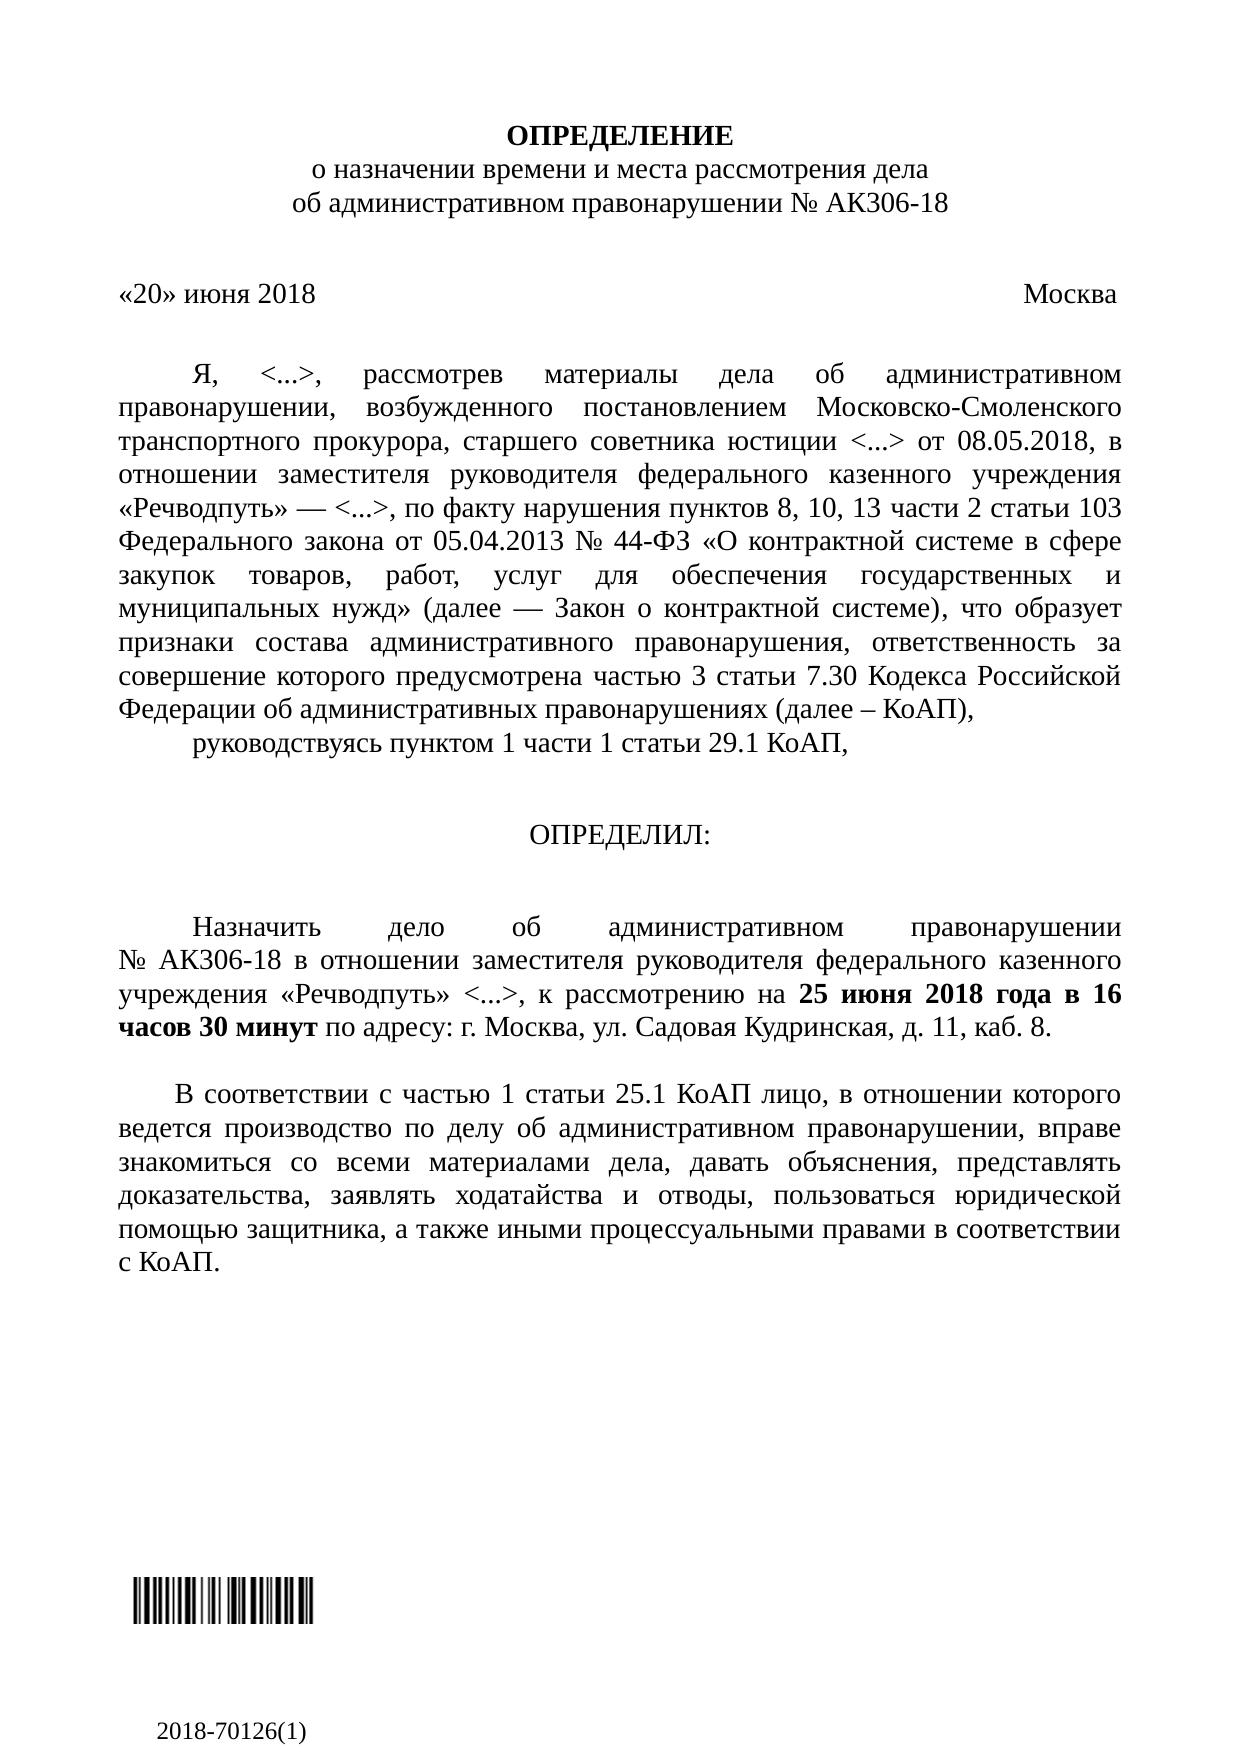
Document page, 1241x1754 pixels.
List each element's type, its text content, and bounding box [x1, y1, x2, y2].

text руководствуясь пунктом 1 части 1 статьи 29.1 КоАП, [118, 725, 1122, 758]
text о назначении времени и места рассмотрения дела [118, 152, 1122, 185]
text Назначить дело об административном правонарушении № АК306-18 в отношении заместителя руководителя федерального казенного учреждения «Речводпуть» <...>, к рассмотрению на 25 июня 2018 года в 16 часов 30 минут по адресу: г. Москва, ул. Садовая Кудринская, д. 11, каб. 8. [118, 909, 1122, 1043]
picture [118, 1577, 331, 1624]
text В соответствии с частью 1 статьи 25.1 КоАП лицо, в отношении которого ведется производство по делу об административном правонарушении, вправе знакомиться со всеми материалами дела, давать объяснения, представлять доказательства, заявлять ходатайства и отводы, пользоваться юридической помощью защитника, а также иными процессуальными правами в соответствии с КоАП. [118, 1077, 1122, 1278]
subtitle ОПРЕДЕЛЕНИЕ [118, 118, 1122, 152]
text Я, <...>, рассмотрев материалы дела об административном правонарушении, возбужденного постановлением Московско-Смоленского транспортного прокурора, старшего советника юстиции <...> от 08.05.2018, в отношении заместителя руководителя федерального казенного учреждения «Речводпуть» — <...>, по факту нарушения пунктов 8, 10, 13 части 2 статьи 103 Федерального закона от 05.04.2013 № 44-ФЗ «О контрактной системе в сфере закупок товаров, работ, услуг для обеспечения государственных и муниципальных нужд» (далее — Закон о контрактной системе), что образует признаки состава административного правонарушения, ответственность за совершение которого предусмотрена частью 3 статьи 7.30 Кодекса Российской Федерации об административных правонарушениях (далее – КоАП), [118, 356, 1122, 725]
text «20» июня 2018 Москва [118, 276, 1122, 310]
text ОПРЕДЕЛИЛ: [118, 817, 1122, 850]
text об административном правонарушении № АК306-18 [118, 185, 1122, 219]
